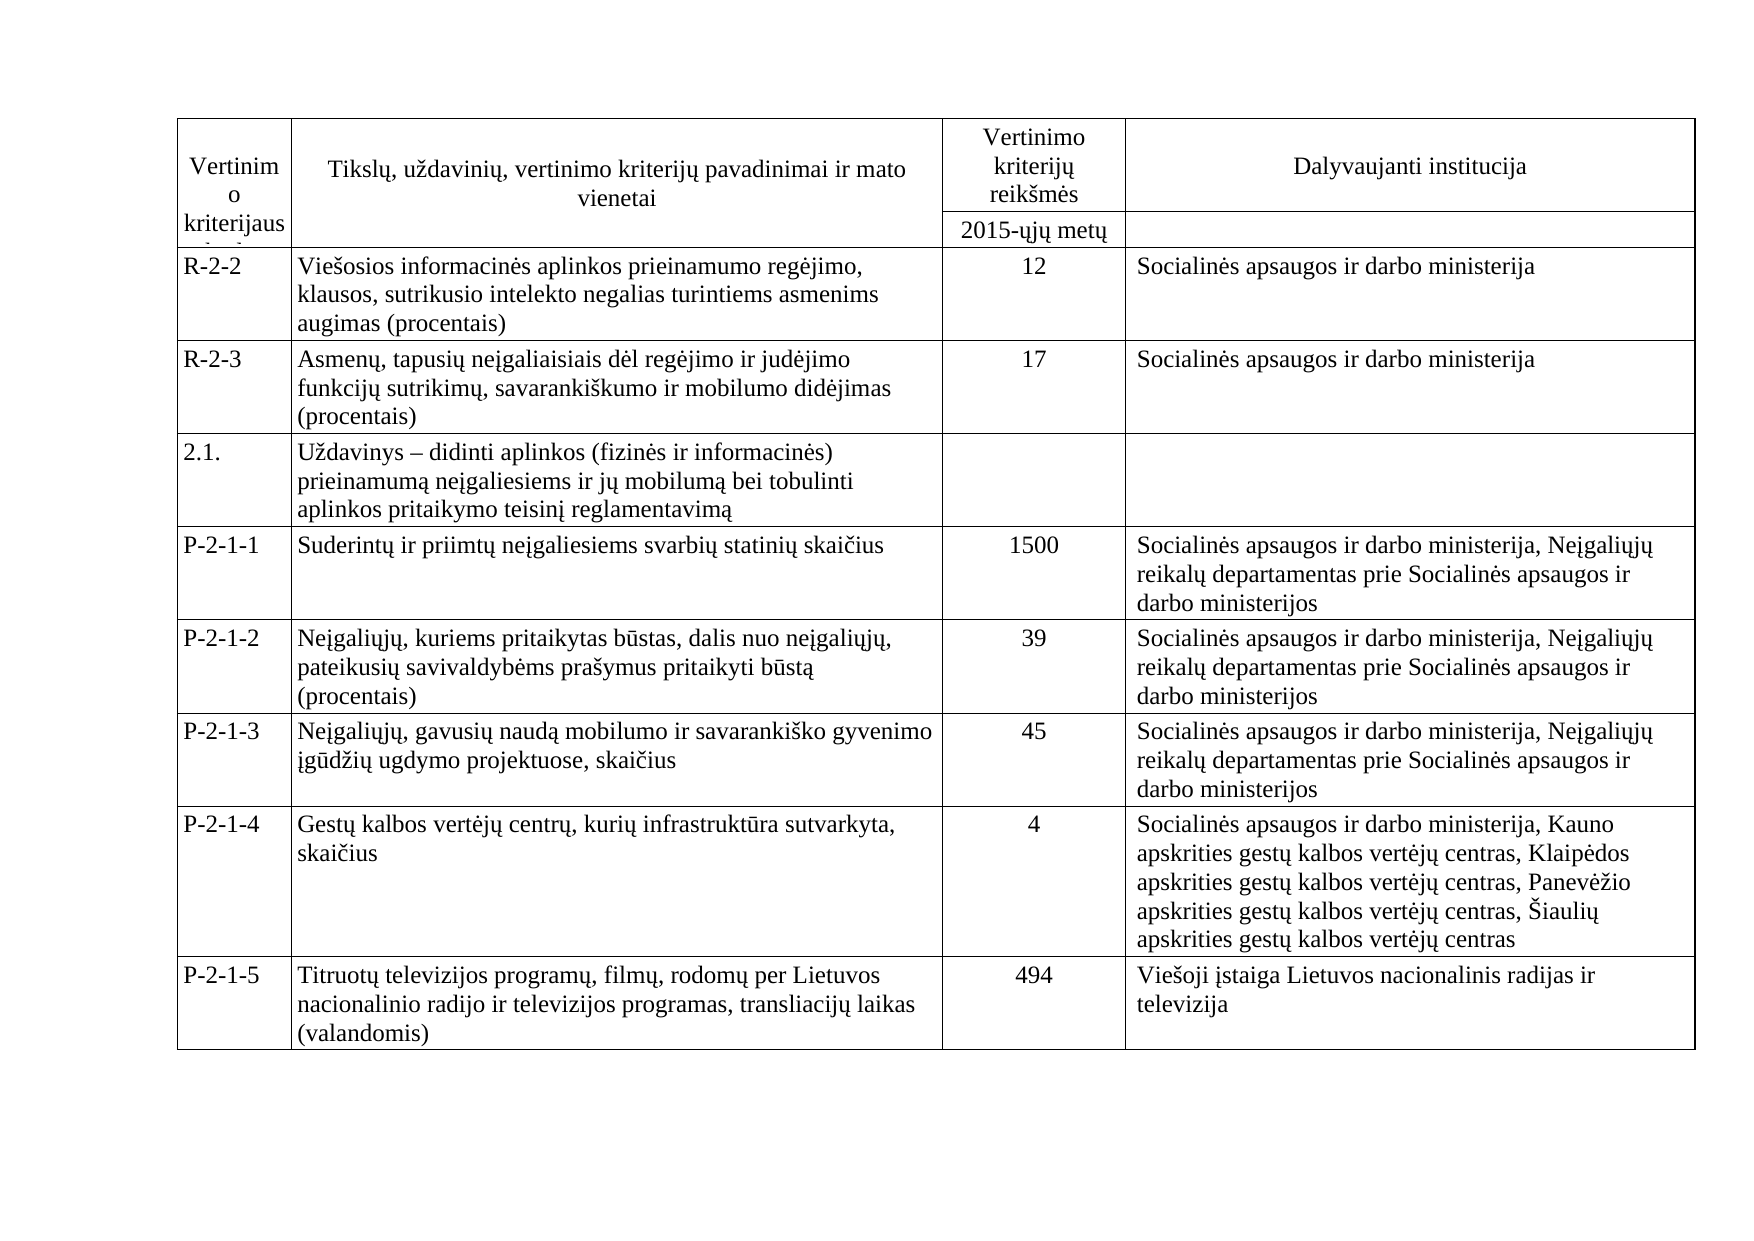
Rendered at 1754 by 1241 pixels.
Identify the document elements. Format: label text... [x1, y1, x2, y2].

table_cell [1126, 212, 1694, 247]
table_cell Neįgaliųjų, kuriems pritaikytas būstas, dalis nuo neįgaliųjų, pateikusių savivaldybėms prašymus pritaikyti būstą (procentais) [292, 620, 942, 712]
table_cell [943, 434, 1125, 526]
table_cell Socialinės apsaugos ir darbo ministerija, Neįgaliųjų reikalų departamentas prie Socialinės apsaugos ir darbo ministerijos [1126, 527, 1694, 619]
table_cell 1500 [943, 527, 1125, 619]
table_cell 2015-ųjų metų [943, 212, 1125, 247]
table_cell [1126, 434, 1694, 526]
table_cell P-2-1-3 [178, 714, 291, 806]
table_cell Socialinės apsaugos ir darbo ministerija, Neįgaliųjų reikalų departamentas prie Socialinės apsaugos ir darbo ministerijos [1126, 620, 1694, 712]
table_cell 17 [943, 341, 1125, 433]
table_cell Asmenų, tapusių neįgaliaisiais dėl regėjimo ir judėjimo funkcijų sutrikimų, savarankiškumo ir mobilumo didėjimas (procentais) [292, 341, 942, 433]
table_cell P-2-1-2 [178, 620, 291, 712]
table_cell R-2-3 [178, 341, 291, 433]
table_header Tikslų, uždavinių, vertinimo kriterijų pavadinimai ir mato vienetai [292, 119, 942, 247]
table_cell Titruotų televizijos programų, filmų, rodomų per Lietuvos nacionalinio radijo ir televizijos programas, transliacijų laikas (valandomis) [292, 957, 942, 1049]
table_cell 4 [943, 807, 1125, 956]
table_cell Socialinės apsaugos ir darbo ministerija [1126, 248, 1694, 340]
table_cell P-2-1-5 [178, 957, 291, 1049]
table_header Dalyvaujanti institucija [1126, 119, 1694, 211]
table_cell 45 [943, 714, 1125, 806]
table_cell R-2-2 [178, 248, 291, 340]
table_cell 2.1. [178, 434, 291, 526]
table_cell Neįgaliųjų, gavusių naudą mobilumo ir savarankiško gyvenimo įgūdžių ugdymo projektuose, skaičius [292, 714, 942, 806]
table_cell Suderintų ir priimtų neįgaliesiems svarbių statinių skaičius [292, 527, 942, 619]
table_cell P-2-1-1 [178, 527, 291, 619]
table_header Vertinimo kriterijų reikšmės [943, 119, 1125, 211]
table_cell P-2-1-4 [178, 807, 291, 956]
table_cell Uždavinys – didinti aplinkos (fizinės ir informacinės) prieinamumą neįgaliesiems ir jų mobilumą bei tobulinti aplinkos pritaikymo teisinį reglamentavimą [292, 434, 942, 526]
table_cell 39 [943, 620, 1125, 712]
table_cell Viešosios informacinės aplinkos prieinamumo regėjimo, klausos, sutrikusio intelekto negalias turintiems asmenims augimas (procentais) [292, 248, 942, 340]
table_header Vertinimo kriterijaus kodas [178, 119, 291, 247]
table_cell Socialinės apsaugos ir darbo ministerija, Neįgaliųjų reikalų departamentas prie Socialinės apsaugos ir darbo ministerijos [1126, 714, 1694, 806]
table_cell 12 [943, 248, 1125, 340]
table_cell 494 [943, 957, 1125, 1049]
table_cell Gestų kalbos vertėjų centrų, kurių infrastruktūra sutvarkyta, skaičius [292, 807, 942, 956]
table_cell Viešoji įstaiga Lietuvos nacionalinis radijas ir televizija [1126, 957, 1694, 1049]
table_cell Socialinės apsaugos ir darbo ministerija, Kauno apskrities gestų kalbos vertėjų centras, Klaipėdos apskrities gestų kalbos vertėjų centras, Panevėžio apskrities gestų kalbos vertėjų centras, Šiaulių apskrities gestų kalbos vertėjų centras [1126, 807, 1694, 956]
table_cell Socialinės apsaugos ir darbo ministerija [1126, 341, 1694, 433]
